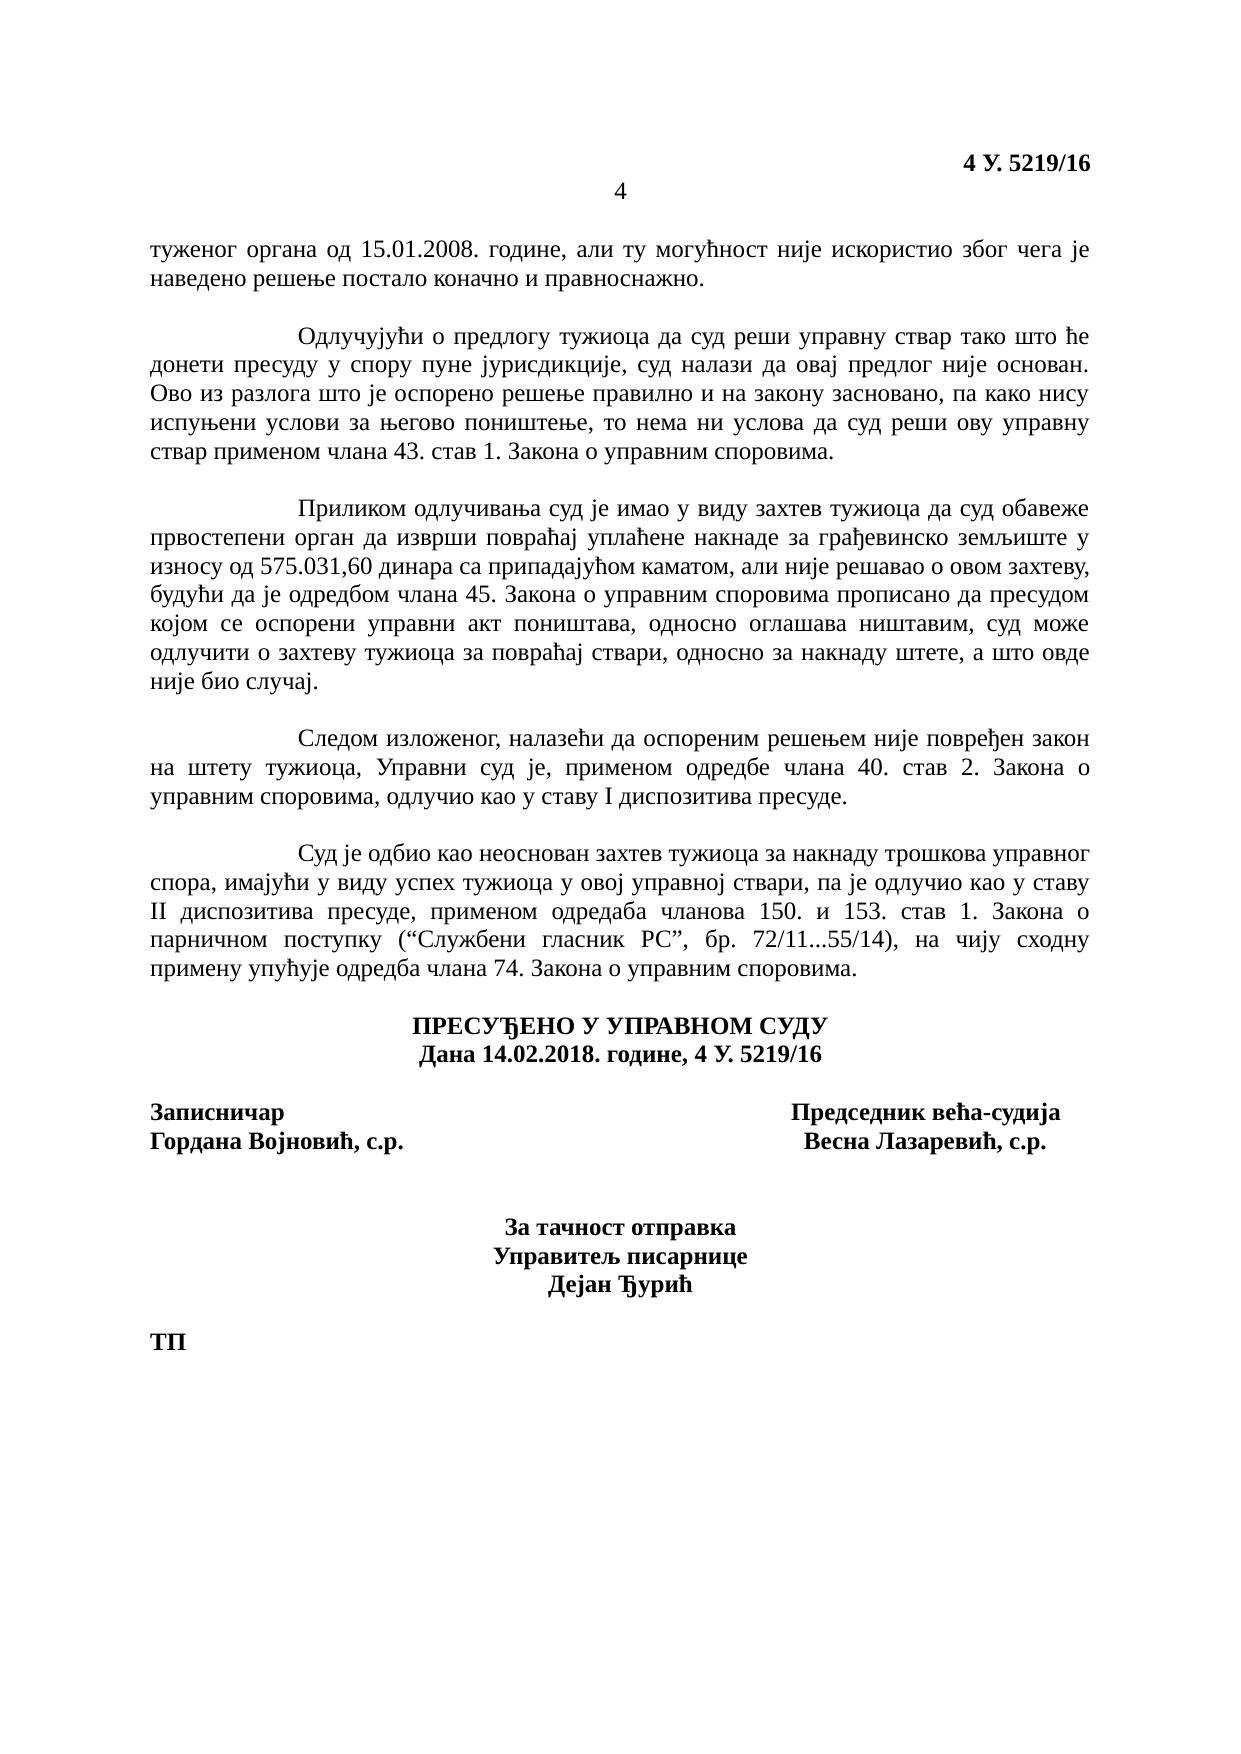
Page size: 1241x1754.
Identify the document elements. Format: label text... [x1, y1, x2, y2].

text ТП [150, 1327, 1091, 1356]
text Одлучујући о предлогу тужиоца да суд реши управну ствар тако што ће донети пресуду у спору пуне јурисдикције, суд налази да овај предлог није основан. Ово из разлога што је оспорено решење правилно и на закону засновано, па како нису испуњени услови за његово поништење, то нема ни услова да суд реши ову управну ствар применом члана 43. став 1. Закона о управним споровима. [150, 321, 1091, 464]
text Суд је одбио као неоснован захтев тужиоца за накнаду трошкова управног спора, имајући у виду успех тужиоца у овој управној ствари, па је одлучио као у ставу II диспозитива пресуде, применом одредаба чланова 150. и 153. став 1. Закона о парничном поступку (“Службени гласник РС”, бр. 72/11...55/14), на чију сходну примену упућује одредба члана 74. Закона о управним споровима. [150, 838, 1091, 982]
text туженог органа од 15.01.2008. године, али ту могућност није искористио због чега је наведено решење постало коначно и правноснажно. [150, 234, 1091, 292]
text Управитељ писарнице [150, 1241, 1091, 1269]
text За тачност отправка [150, 1212, 1091, 1241]
text Дана 14.02.2018. године, 4 У. 5219/16 [150, 1039, 1091, 1068]
text Дејан Ђурић [150, 1269, 1091, 1298]
text ПРЕСУЂЕНО У УПРАВНОМ СУДУ [150, 1011, 1091, 1039]
text Записничар Председник већа-судија [150, 1097, 1091, 1126]
text Следом изложеног, налазећи да оспореним решењем није повређен закон на штету тужиоца, Управни суд је, применом одредбе члана 40. став 2. Закона о управним споровима, одлучио као у ставу I диспозитива пресуде. [150, 723, 1091, 809]
text Приликом одлучивања суд је имао у виду захтев тужиоца да суд обавеже првостепени орган да изврши повраћај уплаћене накнаде за грађевинско земљиште у износу од 575.031,60 динара са припадајућом каматом, али није решавао о овом захтеву, будући да је одредбом члана 45. Закона о управним споровима прописано да пресудом којом се оспорени управни акт поништава, односно оглашава ништавим, суд може одлучити о захтеву тужиоца за повраћај ствари, односно за накнаду штете, а што овде није био случај. [150, 493, 1091, 694]
text Гордана Војновић, с.р. Весна Лазаревић, с.р. [150, 1126, 1091, 1154]
